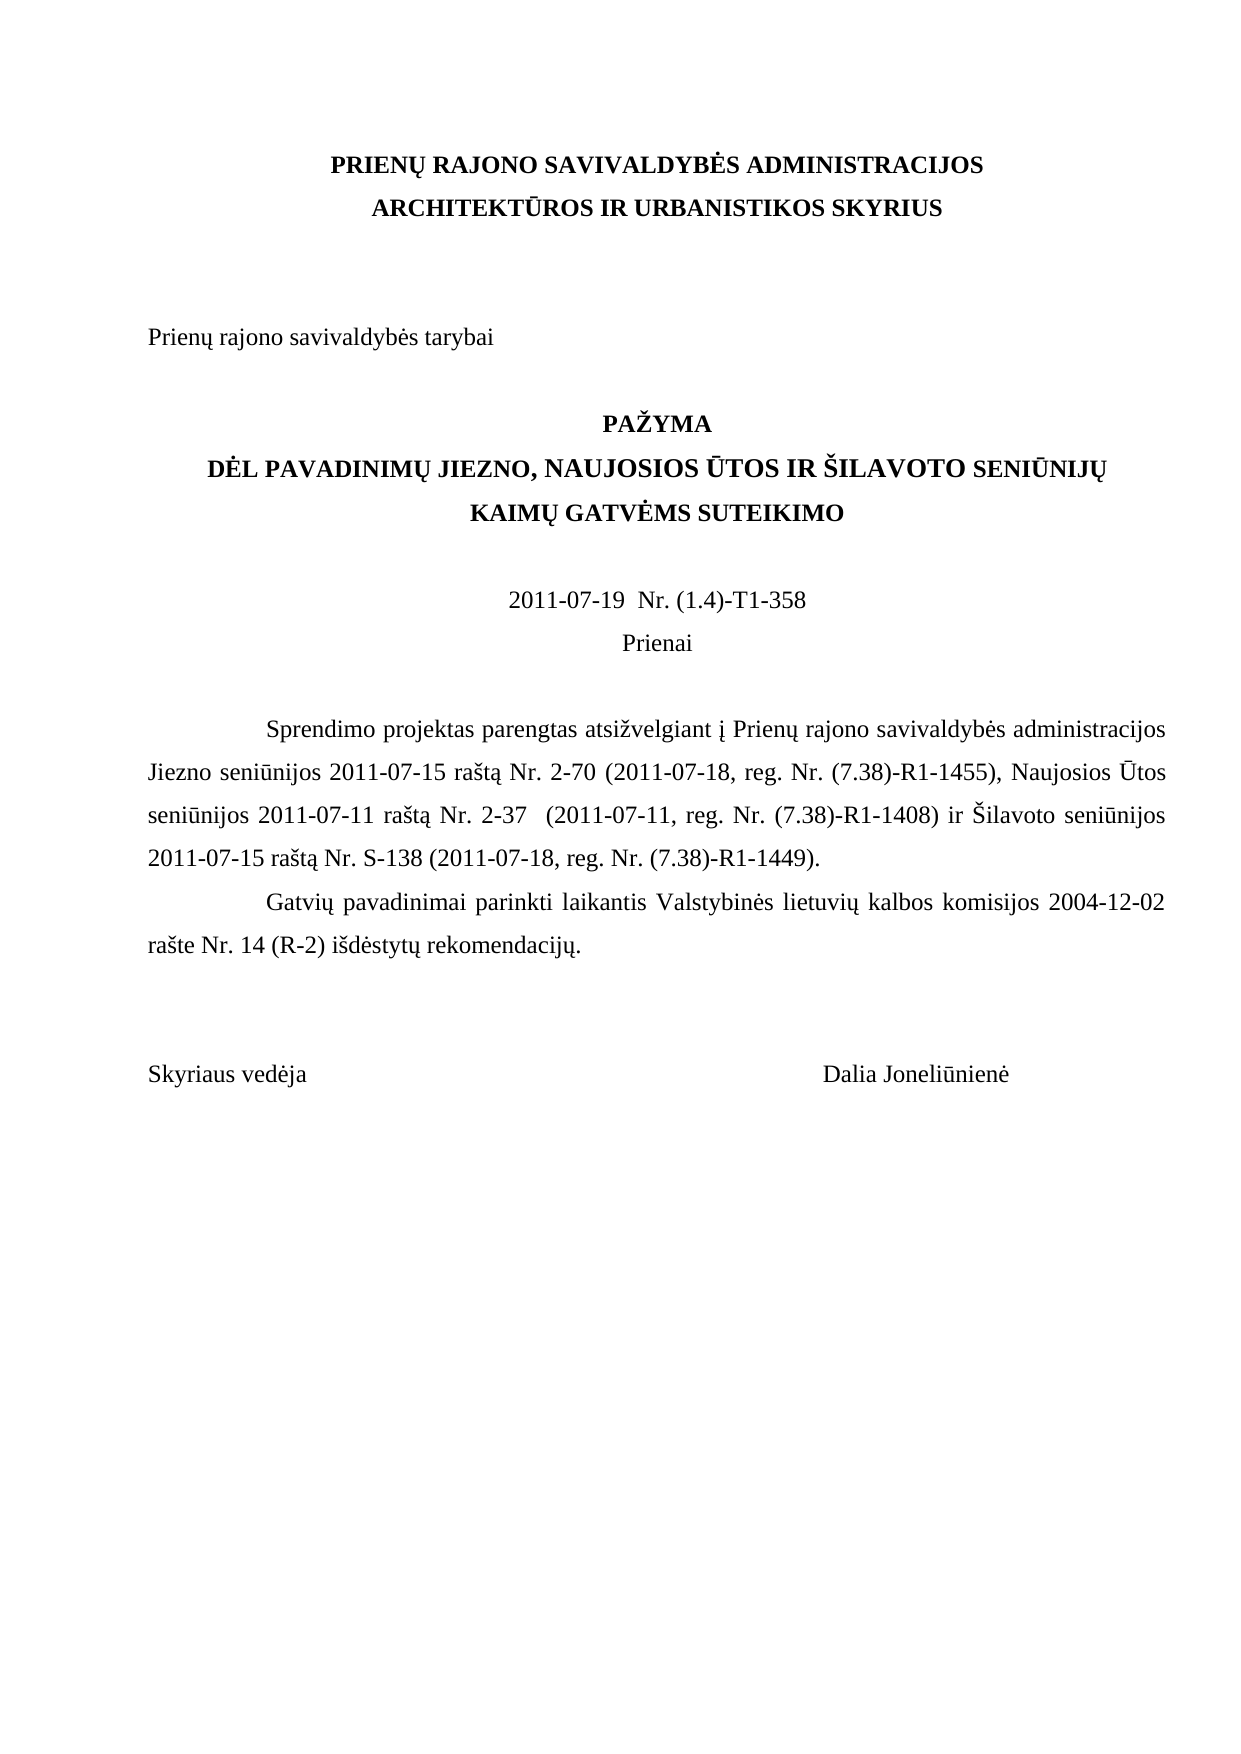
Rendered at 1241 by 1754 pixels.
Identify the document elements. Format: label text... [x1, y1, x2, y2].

subtitle KAIMŲ GATVĖMS SUTEIKIMO [148, 498, 1167, 527]
text 2011-07-19 Nr. (1.4)-T1-358 [148, 585, 1167, 613]
text PAŽYMA [148, 409, 1167, 437]
text Gatvių pavadinimai parinkti laikantis Valstybinės lietuvių kalbos komisijos 2004-12-02 rašte Nr. 14 (R-2) išdėstytų rekomendacijų. [148, 887, 1167, 958]
subtitle DĖL PAVADINIMŲ JIEZNO, NAUJOSIOS ŪTOS IR ŠILAVOTO SENIŪNIJŲ [148, 452, 1167, 483]
text Prienai [148, 628, 1167, 657]
subtitle Prienų rajono savivaldybės administracijos [148, 150, 1167, 179]
text ARCHITEKTŪROS IR URBANISTIKOS SKYRIUS [148, 193, 1167, 222]
text Skyriaus vedėja Dalia Joneliūnienė [148, 1059, 1167, 1088]
text Sprendimo projektas parengtas atsižvelgiant į Prienų rajono savivaldybės administracijos Jiezno seniūnijos 2011-07-15 raštą Nr. 2-70 (2011-07-18, reg. Nr. (7.38)-R1-1455), Naujosios Ūtos seniūnijos 2011-07-11 raštą Nr. 2-37 (2011-07-11, reg. Nr. (7.38)-R1-1408) ir Šilavoto seniūnijos 2011-07-15 raštą Nr. S-138 (2011-07-18, reg. Nr. (7.38)-R1-1449). [148, 714, 1167, 872]
text Prienų rajono savivaldybės tarybai [148, 322, 1167, 351]
